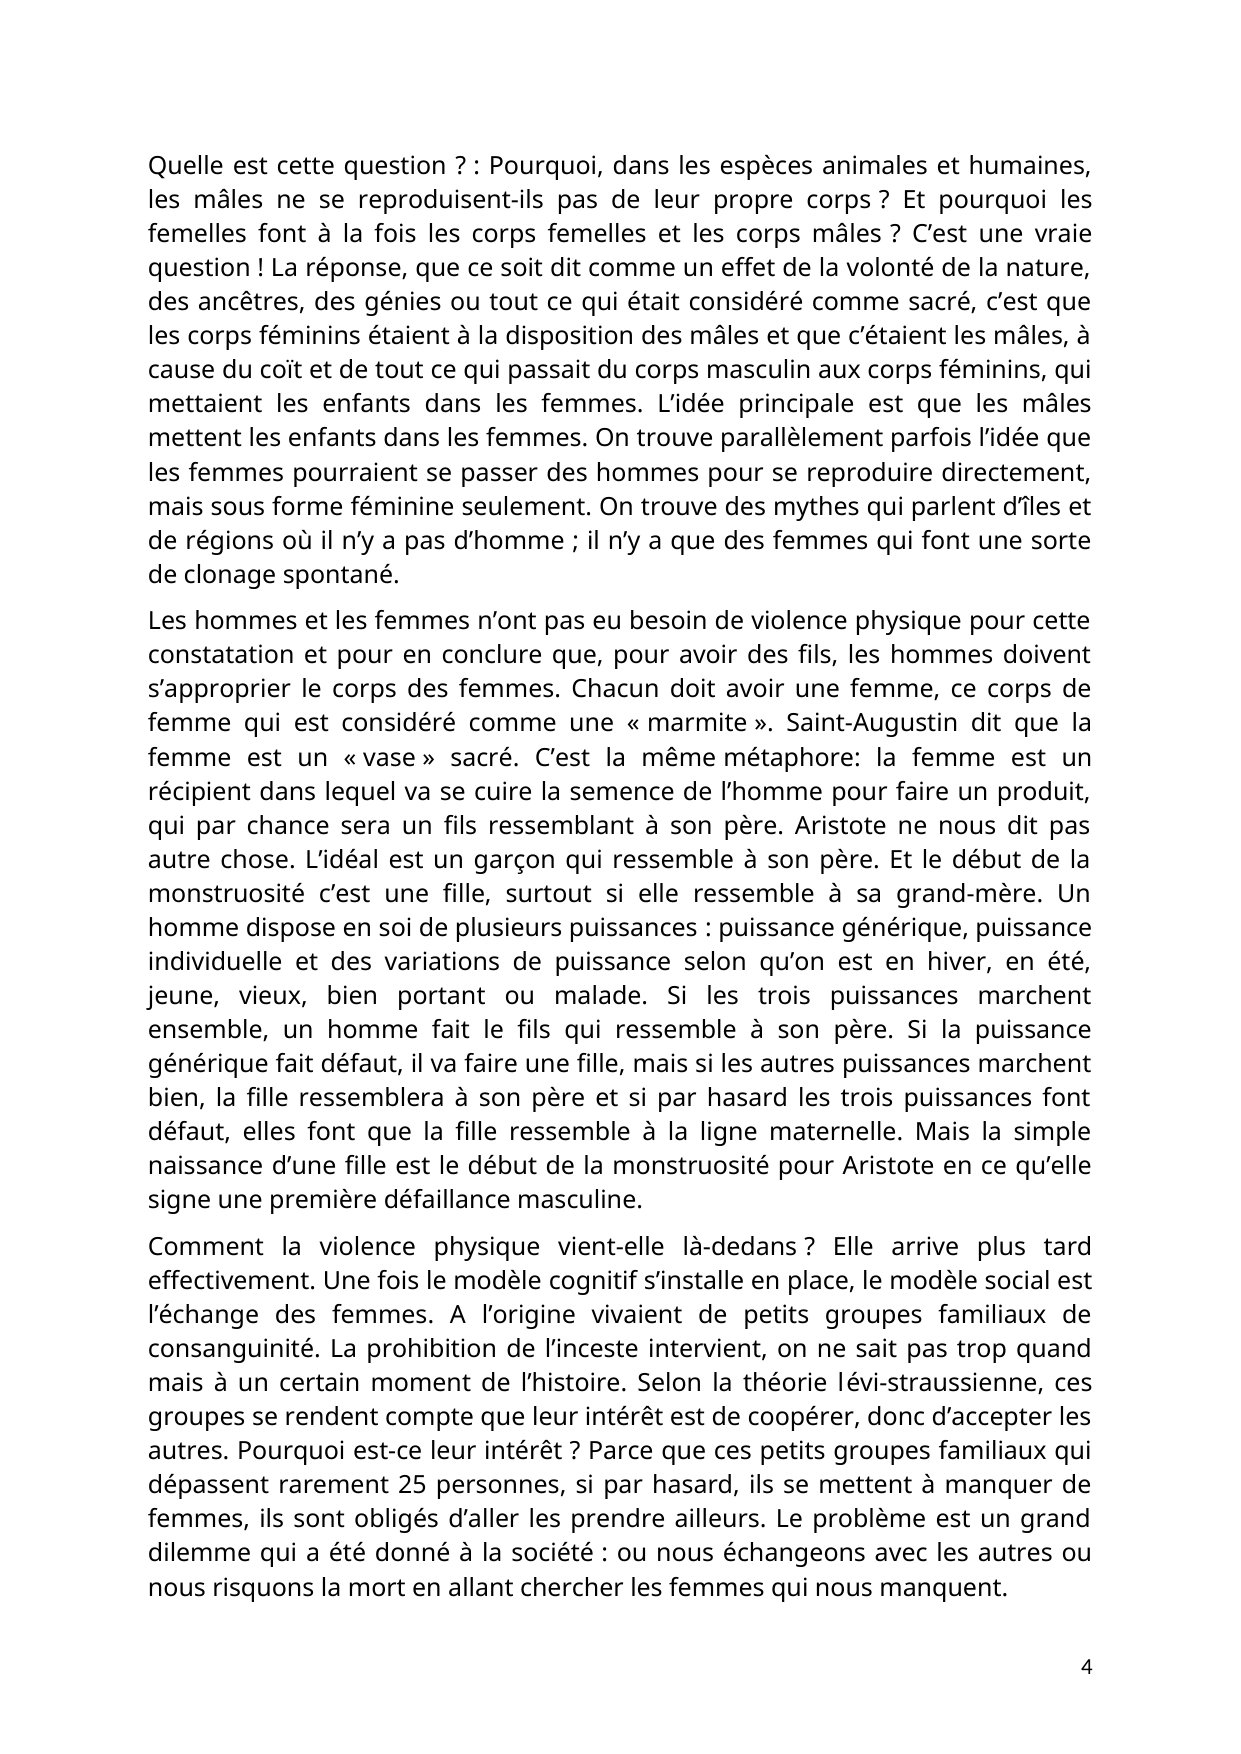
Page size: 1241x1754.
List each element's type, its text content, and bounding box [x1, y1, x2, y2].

text Comment la violence physique vient-elle là-dedans ? Elle arrive plus tard effectivement. Une fois le modèle cognitif s’installe en place, le modèle social est l’échange des femmes. A l’origine vivaient de petits groupes familiaux de consanguinité. La prohibition de l’inceste intervient, on ne sait pas trop quand mais à un certain moment de l’histoire. Selon la théorie lévi-straussienne, ces groupes se rendent compte que leur intérêt est de coopérer, donc d’accepter les autres. Pourquoi est-ce leur intérêt ? Parce que ces petits groupes familiaux qui dépassent rarement 25 personnes, si par hasard, ils se mettent à manquer de femmes, ils sont obligés d’aller les prendre ailleurs. Le problème est un grand dilemme qui a été donné à la société : ou nous échangeons avec les autres ou nous risquons la mort en allant chercher les femmes qui nous manquent. [148, 1228, 1093, 1603]
text Les hommes et les femmes n’ont pas eu besoin de violence physique pour cette constatation et pour en conclure que, pour avoir des fils, les hommes doivent s’approprier le corps des femmes. Chacun doit avoir une femme, ce corps de femme qui est considéré comme une « marmite ». Saint-Augustin dit que la femme est un « vase » sacré. C’est la même métaphore: la femme est un récipient dans lequel va se cuire la semence de l’homme pour faire un produit, qui par chance sera un fils ressemblant à son père. Aristote ne nous dit pas autre chose. L’idéal est un garçon qui ressemble à son père. Et le début de la monstruosité c’est une fille, surtout si elle ressemble à sa grand-mère. Un homme dispose en soi de plusieurs puissances : puissance générique, puissance individuelle et des variations de puissance selon qu’on est en hiver, en été, jeune, vieux, bien portant ou malade. Si les trois puissances marchent ensemble, un homme fait le fils qui ressemble à son père. Si la puissance générique fait défaut, il va faire une fille, mais si les autres puissances marchent bien, la fille ressemblera à son père et si par hasard les trois puissances font défaut, elles font que la fille ressemble à la ligne maternelle. Mais la simple naissance d’une fille est le début de la monstruosité pour Aristote en ce qu’elle signe une première défaillance masculine. [148, 603, 1093, 1216]
text Quelle est cette question ? : Pourquoi, dans les espèces animales et humaines, les mâles ne se reproduisent-ils pas de leur propre corps ? Et pourquoi les femelles font à la fois les corps femelles et les corps mâles ? C’est une vraie question ! La réponse, que ce soit dit comme un effet de la volonté de la nature, des ancêtres, des génies ou tout ce qui était considéré comme sacré, c’est que les corps féminins étaient à la disposition des mâles et que c’étaient les mâles, à cause du coït et de tout ce qui passait du corps masculin aux corps féminins, qui mettaient les enfants dans les femmes. L’idée principale est que les mâles mettent les enfants dans les femmes. On trouve parallèlement parfois l’idée que les femmes pourraient se passer des hommes pour se reproduire directement, mais sous forme féminine seulement. On trouve des mythes qui parlent d’îles et de régions où il n’y a pas d’homme ; il n’y a que des femmes qui font une sorte de clonage spontané. [148, 148, 1093, 590]
